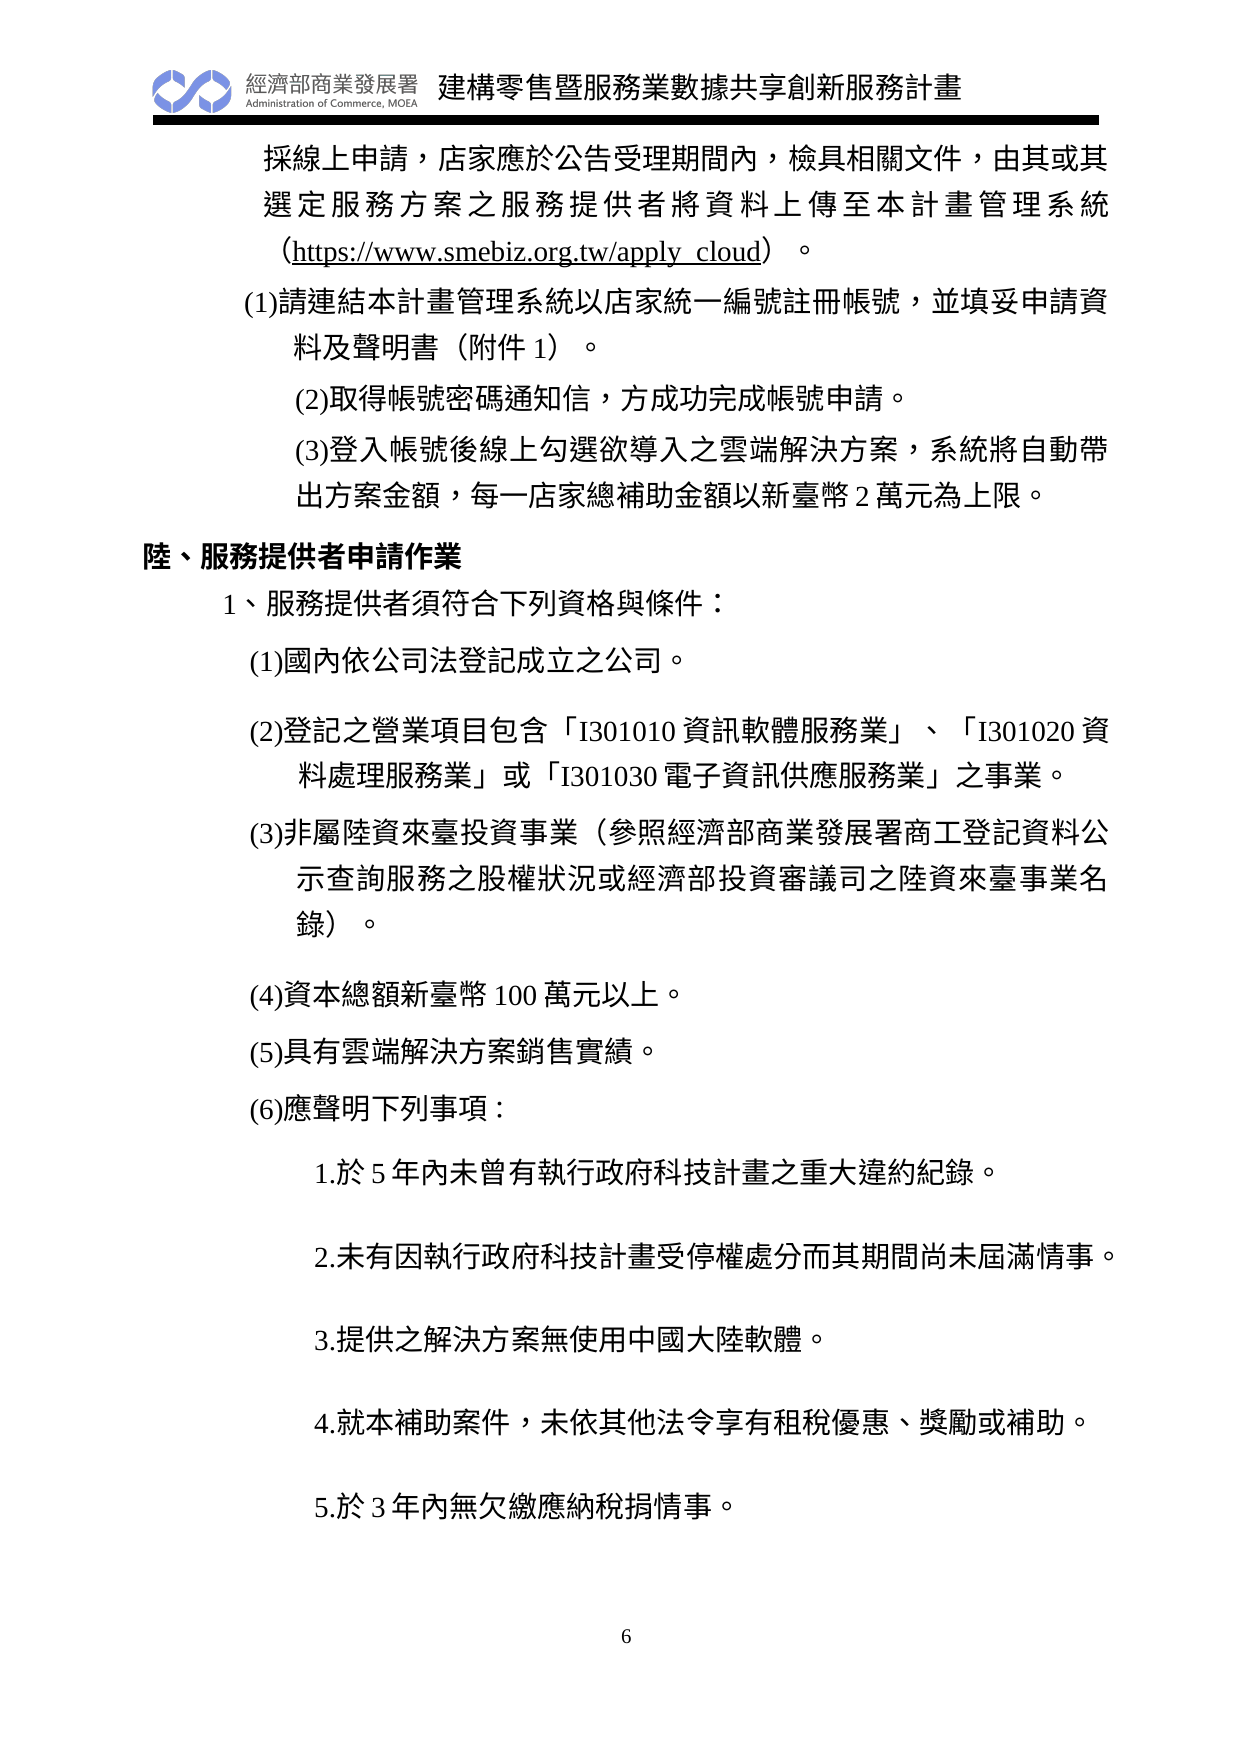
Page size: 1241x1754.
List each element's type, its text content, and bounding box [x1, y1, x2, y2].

list 具有雲端解決方案銷售實績。 [249, 1026, 1110, 1071]
list 應聲明下列事項： [249, 1083, 1110, 1128]
list 服務提供者須符合下列資格與條件： [222, 578, 1110, 623]
list 於5年內未曾有執行政府科技計畫之重大違約紀錄。 [314, 1147, 1110, 1193]
list 未有因執行政府科技計畫受停權處分而其期間尚未屆滿情事。 [314, 1231, 1110, 1276]
list 資本總額新臺幣100萬元以上。 [249, 968, 1110, 1014]
list 就本補助案件，未依其他法令享有租稅優惠、獎勵或補助。 [314, 1397, 1110, 1443]
list 於3年內無欠繳應納稅捐情事。 [314, 1481, 1110, 1526]
list 國內依公司法登記成立之公司。 [249, 635, 1110, 681]
list 登入帳號後線上勾選欲導入之雲端解決方案，系統將自動帶出方案金額，每一店家總補助金額以新臺幣2萬元為上限。 [295, 423, 1110, 515]
text 採線上申請，店家應於公告受理期間內，檢具相關文件，由其或其選定服務方案之服務提供者將資料上傳至本計畫管理系統（https://www.smebiz.org.tw/apply_cloud）。 [263, 133, 1110, 270]
list 登記之營業項目包含「I301010資訊軟體服務業」、「I301020資料處理服務業」或「I301030電子資訊供應服務業」之事業。 [249, 704, 1110, 796]
list 提供之解決方案無使用中國大陸軟體。 [314, 1314, 1110, 1360]
list 非屬陸資來臺投資事業（參照經濟部商業發展署商工登記資料公示查詢服務之股權狀況或經濟部投資審議司之陸資來臺事業名錄）。 [249, 807, 1110, 945]
list 服務提供者申請作業 [142, 515, 1110, 578]
list 請連結本計畫管理系統以店家統一編號註冊帳號，並填妥申請資料及聲明書（附件1）。 [244, 276, 1110, 367]
list 取得帳號密碼通知信，方成功完成帳號申請。 [295, 372, 1110, 418]
